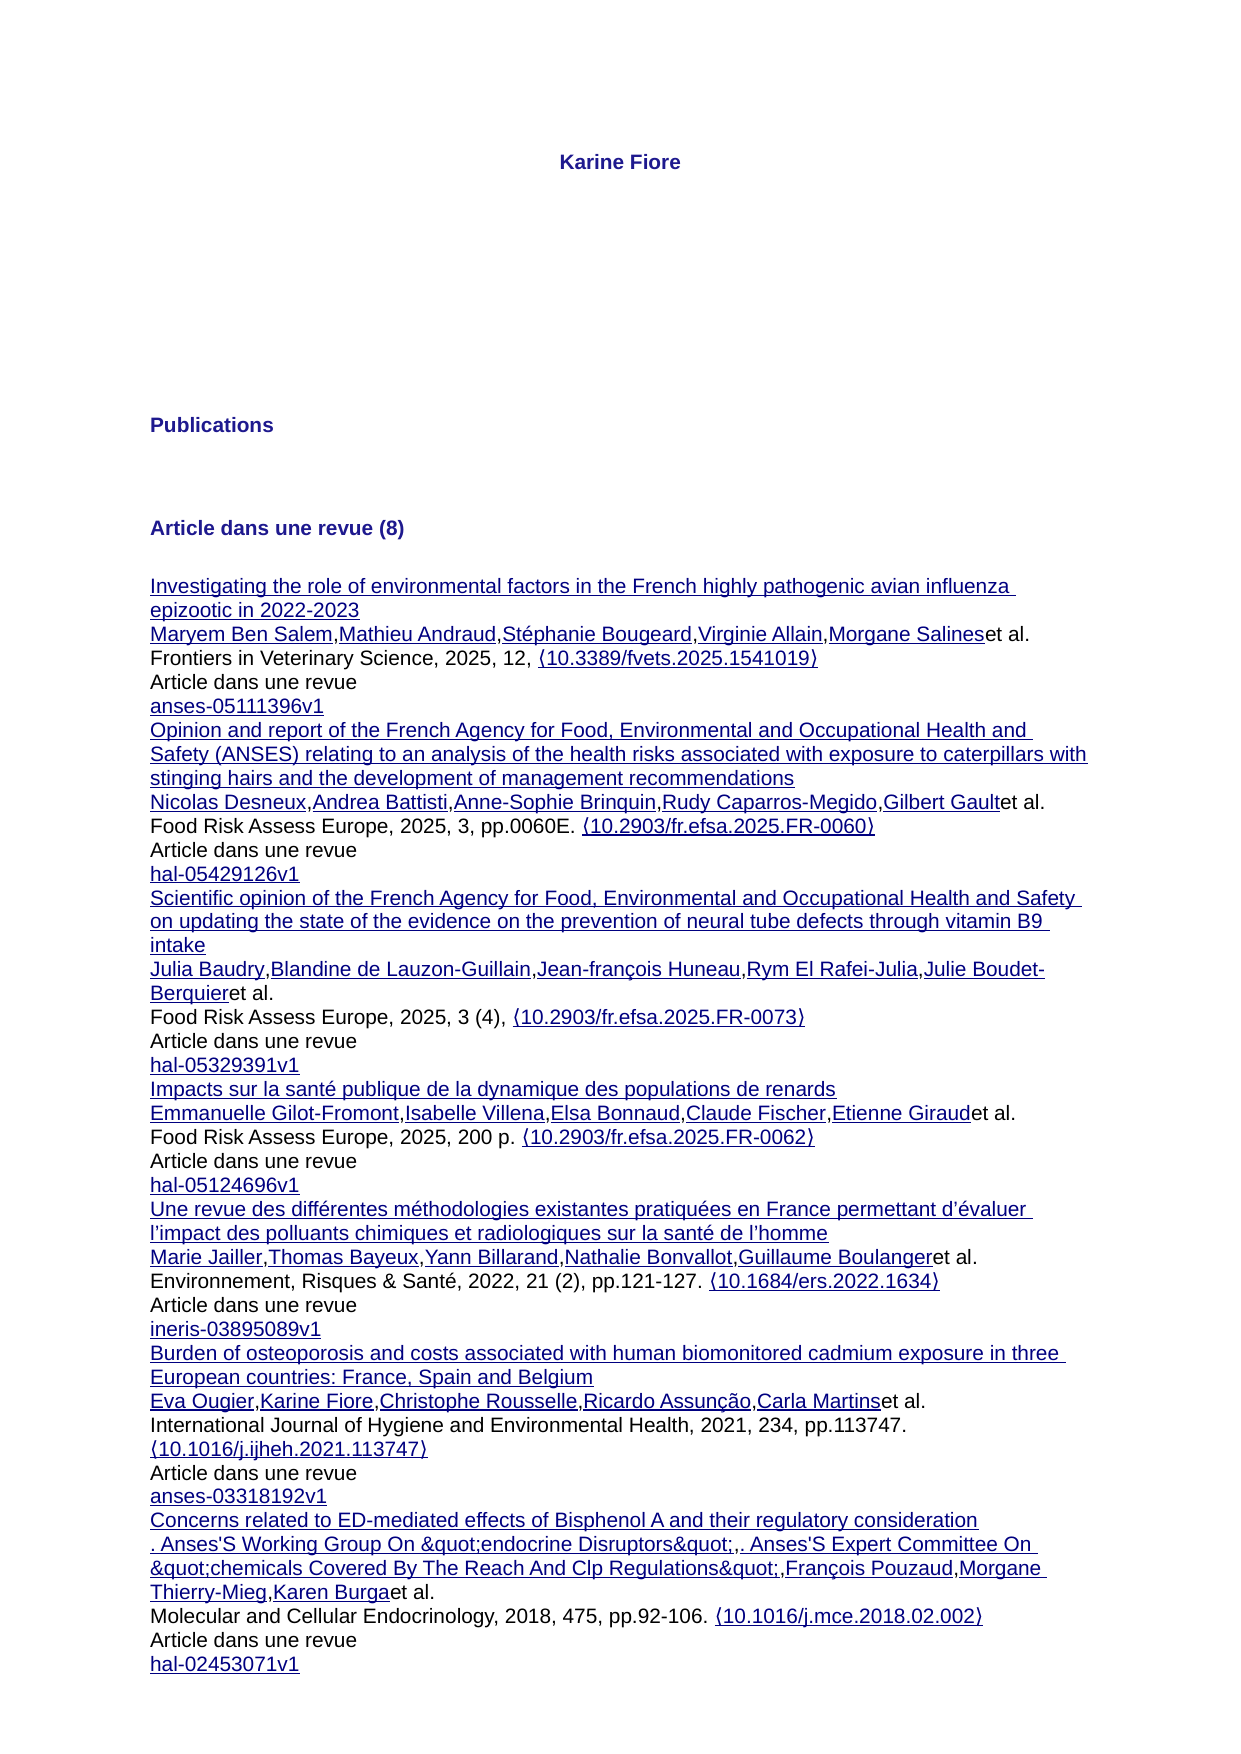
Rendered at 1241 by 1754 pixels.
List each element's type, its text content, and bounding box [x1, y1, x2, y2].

table_cell Concerns related to ED-mediated effects of Bisphenol A and their regulatory consideration . Anses'S Working Group On &quot;endocrine Disruptors&quot;,. Anses'S Expert Committee On &quot;chemicals Covered By The Reach And Clp Regulations&quot;,François Pouzaud,Morgane Thierry-Mieg,Karen Burgaet al. Molecular and Cellular Endocrinology, 2018, 475, pp.92-106. ⟨10.1016/j.mce.2018.02.002⟩ Article dans une revue hal-02453071v1 [150, 1508, 1090, 1676]
subtitle Article dans une revue (8) [150, 516, 1090, 539]
table_cell Opinion and report of the French Agency for Food, Environmental and Occupational Health and Safety (ANSES) relating to an analysis of the health risks associated with exposure to caterpillars with stinging hairs and the development of management recommendations Nicolas Desneux,Andrea Battisti,Anne-Sophie Brinquin,Rudy Caparros-Megido,Gilbert Gaultet al. Food Risk Assess Europe, 2025, 3, pp.0060E. ⟨10.2903/fr.efsa.2025.FR-0060⟩ Article dans une revue hal-05429126v1 [150, 718, 1090, 885]
table_cell Scientific opinion of the French Agency for Food, Environmental and Occupational Health and Safety on updating the state of the evidence on the prevention of neural tube defects through vitamin B9 intake Julia Baudry,Blandine de Lauzon-Guillain,Jean‐françois Huneau,Rym El Rafei-Julia,Julie Boudet-Berquieret al. Food Risk Assess Europe, 2025, 3 (4), ⟨10.2903/fr.efsa.2025.FR-0073⟩ Article dans une revue hal-05329391v1 [150, 885, 1090, 1077]
table_cell Une revue des différentes méthodologies existantes pratiquées en France permettant d’évaluer l’impact des polluants chimiques et radiologiques sur la santé de l’homme Marie Jailler,Thomas Bayeux,Yann Billarand,Nathalie Bonvallot,Guillaume Boulangeret al. Environnement, Risques & Santé, 2022, 21 (2), pp.121-127. ⟨10.1684/ers.2022.1634⟩ Article dans une revue ineris-03895089v1 [150, 1197, 1090, 1341]
table_header Investigating the role of environmental factors in the French highly pathogenic avian influenza epizootic in 2022-2023 Maryem Ben Salem,Mathieu Andraud,Stéphanie Bougeard,Virginie Allain,Morgane Salineset al. Frontiers in Veterinary Science, 2025, 12, ⟨10.3389/fvets.2025.1541019⟩ Article dans une revue anses-05111396v1 [150, 574, 1090, 718]
table_cell Impacts sur la santé publique de la dynamique des populations de renards Emmanuelle Gilot-Fromont,Isabelle Villena,Elsa Bonnaud,Claude Fischer,Etienne Giraudet al. Food Risk Assess Europe, 2025, 200 p. ⟨10.2903/fr.efsa.2025.FR-0062⟩ Article dans une revue hal-05124696v1 [150, 1077, 1090, 1197]
subtitle Karine Fiore [150, 150, 1090, 174]
table_cell Burden of osteoporosis and costs associated with human biomonitored cadmium exposure in three European countries: France, Spain and Belgium Eva Ougier,Karine Fiore,Christophe Rousselle,Ricardo Assunção,Carla Martinset al. International Journal of Hygiene and Environmental Health, 2021, 234, pp.113747. ⟨10.1016/j.ijheh.2021.113747⟩ Article dans une revue anses-03318192v1 [150, 1341, 1090, 1508]
subtitle Publications [150, 412, 1090, 436]
